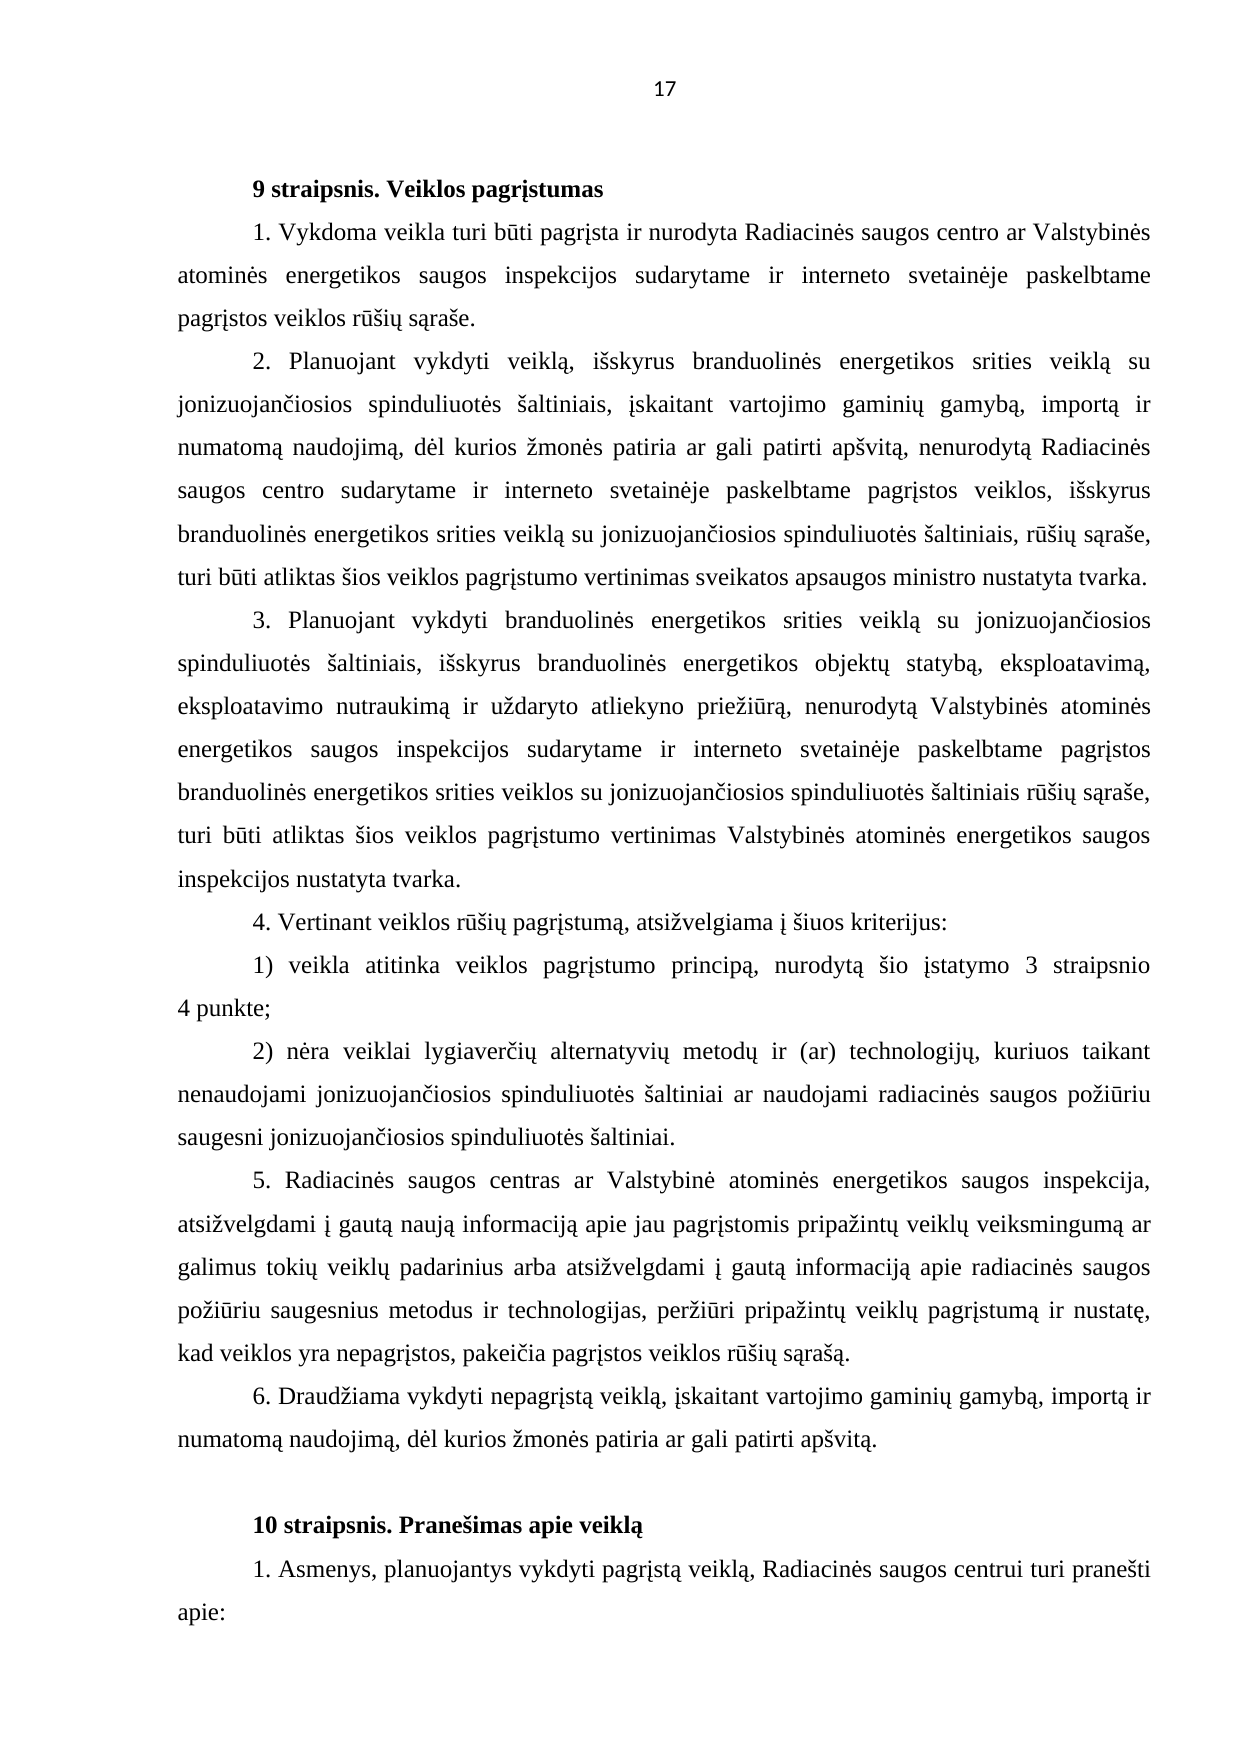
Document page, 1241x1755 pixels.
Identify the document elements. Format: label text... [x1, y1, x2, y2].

text 1) veikla atitinka veiklos pagrįstumo principą, nurodytą šio įstatymo 3 straipsnio 4 punkte; [177, 950, 1152, 1022]
text 1. Vykdoma veikla turi būti pagrįsta ir nurodyta Radiacinės saugos centro ar Valstybinės atominės energetikos saugos inspekcijos sudarytame ir interneto svetainėje paskelbtame pagrįstos veiklos rūšių sąraše. [177, 217, 1152, 332]
text 9 straipsnis. Veiklos pagrįstumas [177, 174, 1152, 202]
text 1. Asmenys, planuojantys vykdyti pagrįstą veiklą, Radiacinės saugos centrui turi pranešti apie: [177, 1554, 1152, 1626]
text 2) nėra veiklai lygiaverčių alternatyvių metodų ir (ar) technologijų, kuriuos taikant nenaudojami jonizuojančiosios spinduliuotės šaltiniai ar naudojami radiacinės saugos požiūriu saugesni jonizuojančiosios spinduliuotės šaltiniai. [177, 1036, 1152, 1151]
text 6. Draudžiama vykdyti nepagrįstą veiklą, įskaitant vartojimo gaminių gamybą, importą ir numatomą naudojimą, dėl kurios žmonės patiria ar gali patirti apšvitą. [177, 1381, 1152, 1453]
text 5. Radiacinės saugos centras ar Valstybinė atominės energetikos saugos inspekcija, atsižvelgdami į gautą naują informaciją apie jau pagrįstomis pripažintų veiklų veiksmingumą ar galimus tokių veiklų padarinius arba atsižvelgdami į gautą informaciją apie radiacinės saugos požiūriu saugesnius metodus ir technologijas, peržiūri pripažintų veiklų pagrįstumą ir nustatę, kad veiklos yra nepagrįstos, pakeičia pagrįstos veiklos rūšių sąrašą. [177, 1166, 1152, 1367]
text 10 straipsnis. Pranešimas apie veiklą [177, 1511, 1152, 1539]
text 4. Vertinant veiklos rūšių pagrįstumą, atsižvelgiama į šiuos kriterijus: [177, 907, 1152, 936]
text 3. Planuojant vykdyti branduolinės energetikos srities veiklą su jonizuojančiosios spinduliuotės šaltiniais, išskyrus branduolinės energetikos objektų statybą, eksploatavimą, eksploatavimo nutraukimą ir uždaryto atliekyno priežiūrą, nenurodytą Valstybinės atominės energetikos saugos inspekcijos sudarytame ir interneto svetainėje paskelbtame pagrįstos branduolinės energetikos srities veiklos su jonizuojančiosios spinduliuotės šaltiniais rūšių sąraše, turi būti atliktas šios veiklos pagrįstumo vertinimas Valstybinės atominės energetikos saugos inspekcijos nustatyta tvarka. [177, 605, 1152, 892]
text 2. Planuojant vykdyti veiklą, išskyrus branduolinės energetikos srities veiklą su jonizuojančiosios spinduliuotės šaltiniais, įskaitant vartojimo gaminių gamybą, importą ir numatomą naudojimą, dėl kurios žmonės patiria ar gali patirti apšvitą, nenurodytą Radiacinės saugos centro sudarytame ir interneto svetainėje paskelbtame pagrįstos veiklos, išskyrus branduolinės energetikos srities veiklą su jonizuojančiosios spinduliuotės šaltiniais, rūšių sąraše, turi būti atliktas šios veiklos pagrįstumo vertinimas sveikatos apsaugos ministro nustatyta tvarka. [177, 346, 1152, 591]
